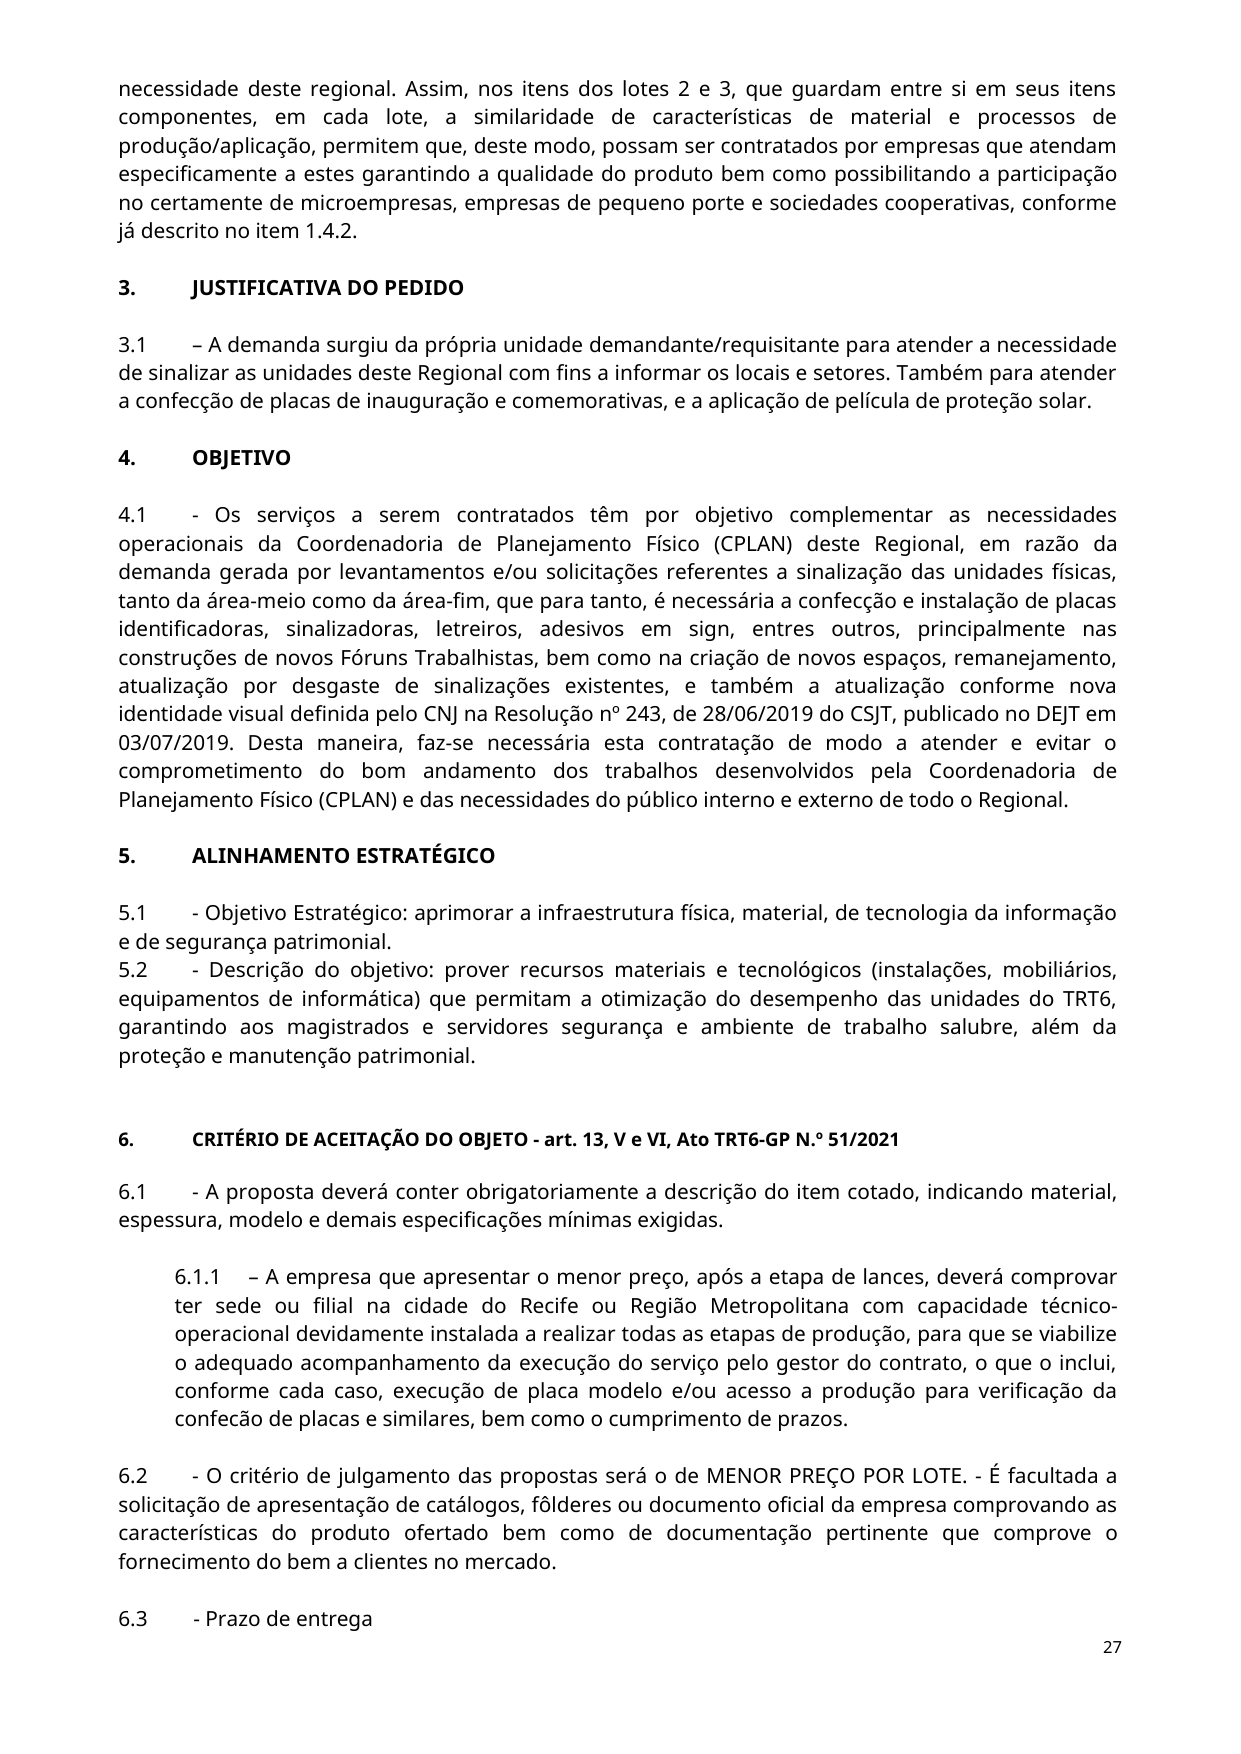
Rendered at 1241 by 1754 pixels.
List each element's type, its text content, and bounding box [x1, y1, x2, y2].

text 5. ALINHAMENTO ESTRATÉGICO [118, 842, 1118, 870]
text 6.1 - A proposta deverá conter obrigatoriamente a descrição do item cotado, indicando material, espessura, modelo e demais especificações mínimas exigidas. [118, 1177, 1118, 1234]
list - Prazo de entrega [118, 1604, 1118, 1632]
text 4.1 - Os serviços a serem contratados têm por objetivo complementar as necessidades operacionais da Coordenadoria de Planejamento Físico (CPLAN) deste Regional, em razão da demanda gerada por levantamentos e/ou solicitações referentes a sinalização das unidades físicas, tanto da área-meio como da área-fim, que para tanto, é necessária a confecção e instalação de placas identificadoras, sinalizadoras, letreiros, adesivos em sign, entres outros, principalmente nas construções de novos Fóruns Trabalhistas, bem como na criação de novos espaços, remanejamento, atualização por desgaste de sinalizações existentes, e também a atualização conforme nova identidade visual definida pelo CNJ na Resolução nº 243, de 28/06/2019 do CSJT, publicado no DEJT em 03/07/2019. Desta maneira, faz-se necessária esta contratação de modo a atender e evitar o comprometimento do bom andamento dos trabalhos desenvolvidos pela Coordenadoria de Planejamento Físico (CPLAN) e das necessidades do público interno e externo de todo o Regional. [118, 500, 1118, 813]
text 3. JUSTIFICATIVA DO PEDIDO [118, 273, 1118, 301]
text 4. OBJETIVO [118, 443, 1118, 472]
text necessidade deste regional. Assim, nos itens dos lotes 2 e 3, que guardam entre si em seus itens componentes, em cada lote, a similaridade de características de material e processos de produção/aplicação, permitem que, deste modo, possam ser contratados por empresas que atendam especificamente a estes garantindo a qualidade do produto bem como possibilitando a participação no certamente de microempresas, empresas de pequeno porte e sociedades cooperativas, conforme já descrito no item 1.4.2. [118, 74, 1118, 244]
text 5.1 - Objetivo Estratégico: aprimorar a infraestrutura física, material, de tecnologia da informação e de segurança patrimonial. [118, 898, 1118, 955]
text 5.2 - Descrição do objetivo: prover recursos materiais e tecnológicos (instalações, mobiliários, equipamentos de informática) que permitam a otimização do desempenho das unidades do TRT6, garantindo aos magistrados e servidores segurança e ambiente de trabalho salubre, além da proteção e manutenção patrimonial. [118, 955, 1118, 1069]
text 6.1.1 – A empresa que apresentar o menor preço, após a etapa de lances, deverá comprovar ter sede ou filial na cidade do Recife ou Região Metropolitana com capacidade técnico-operacional devidamente instalada a realizar todas as etapas de produção, para que se viabilize o adequado acompanhamento da execução do serviço pelo gestor do contrato, o que o inclui, conforme cada caso, execução de placa modelo e/ou acesso a produção para verificação da confecão de placas e similares, bem como o cumprimento de prazos. [174, 1262, 1118, 1433]
text 6.2 - O critério de julgamento das propostas será o de MENOR PREÇO POR LOTE. - É facultada a solicitação de apresentação de catálogos, fôlderes ou documento oficial da empresa comprovando as características do produto ofertado bem como de documentação pertinente que comprove o fornecimento do bem a clientes no mercado. [118, 1461, 1118, 1575]
text 6. CRITÉRIO DE ACEITAÇÃO DO OBJETO - art. 13, V e VI, Ato TRT6-GP N.º 51/2021 [118, 1126, 1118, 1152]
text 3.1 – A demanda surgiu da própria unidade demandante/requisitante para atender a necessidade de sinalizar as unidades deste Regional com fins a informar os locais e setores. Também para atender a confecção de placas de inauguração e comemorativas, e a aplicação de película de proteção solar. [118, 330, 1118, 415]
